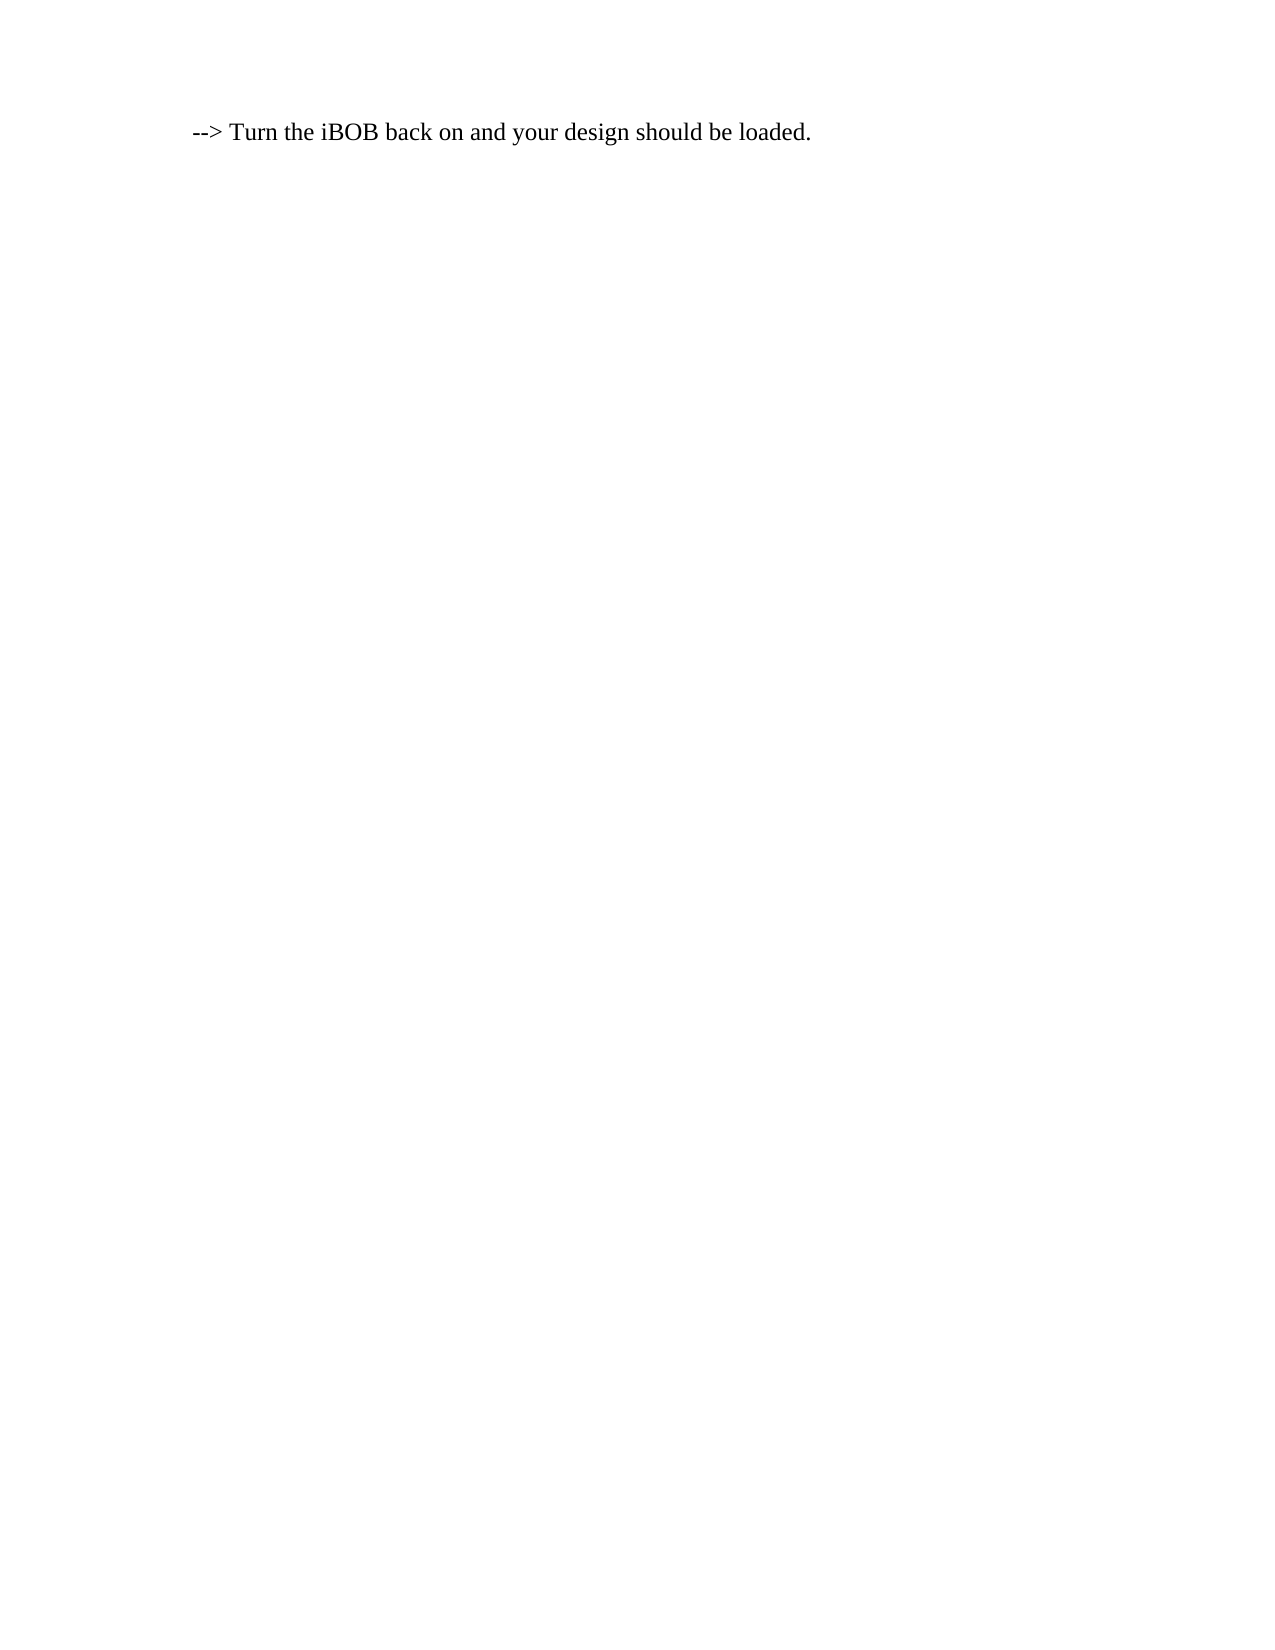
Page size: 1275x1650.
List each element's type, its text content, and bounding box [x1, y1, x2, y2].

text --> Turn the iBOB back on and your design should be loaded. [118, 118, 1157, 146]
